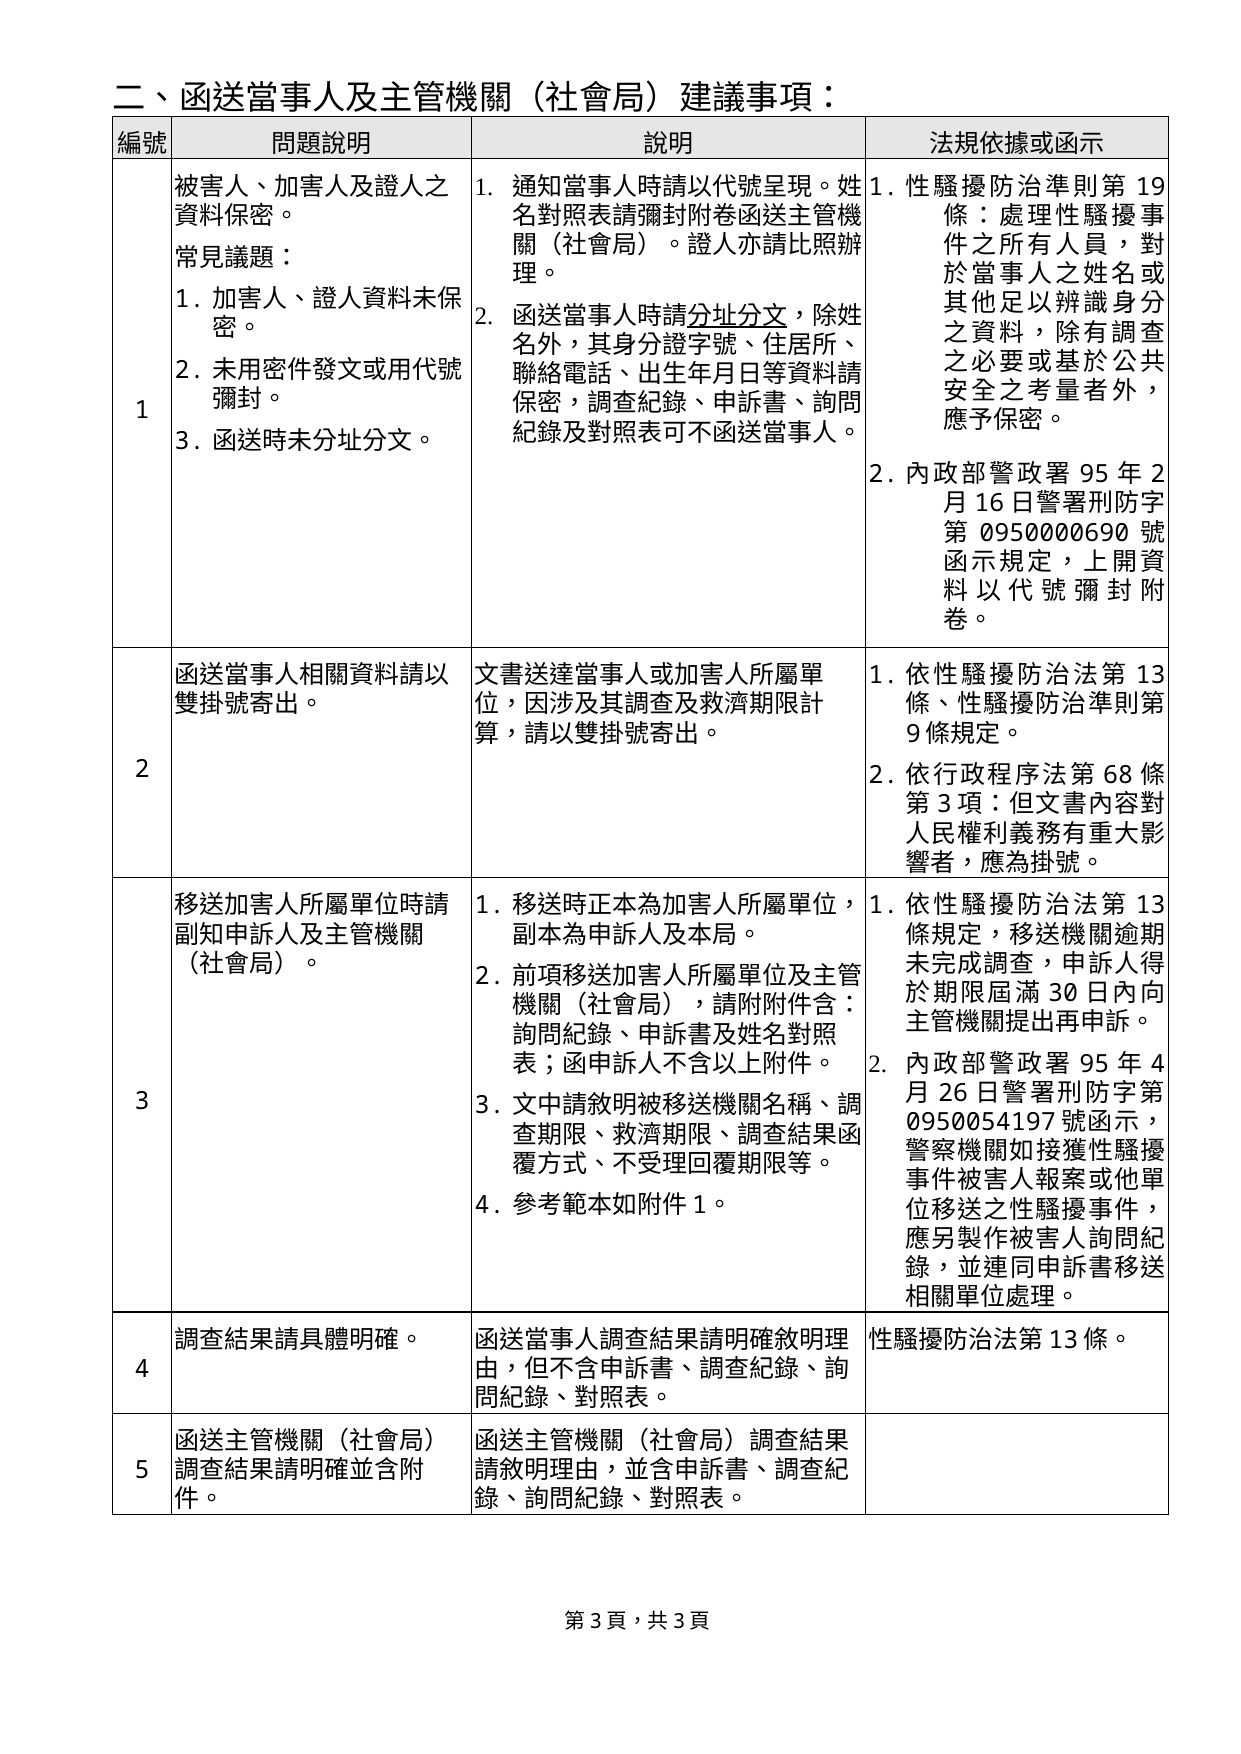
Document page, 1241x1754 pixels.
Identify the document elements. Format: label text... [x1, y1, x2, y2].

table_cell 函送當事人相關資料請以雙掛號寄出。 [172, 648, 471, 877]
table_cell 性騷擾防治準則第19條：處理性騷擾事件之所有人員，對於當事人之姓名或其他足以辨識身分之資料，除有調查之必要或基於公共安全之考量者外，應予保密。 內政部警政署95年2月16日警署刑防字第0950000690號函示規定，上開資料以代號彌封附卷。 [866, 159, 1168, 647]
table_cell 調查結果請具體明確。 [172, 1313, 471, 1412]
table_cell 文書送達當事人或加害人所屬單位，因涉及其調查及救濟期限計算，請以雙掛號寄出。 [472, 648, 865, 877]
table_cell 依性騷擾防治法第13條、性騷擾防治準則第9條規定。 依行政程序法第68條第3項：但文書內容對人民權利義務有重大影響者，應為掛號。 [866, 648, 1168, 877]
table_header 問題說明 [172, 117, 471, 158]
table_cell 函送當事人調查結果請明確敘明理由，但不含申訴書、調查紀錄、詢問紀錄、對照表。 [472, 1313, 865, 1412]
table_cell 5 [113, 1414, 171, 1513]
table_header 法規依據或函示 [866, 117, 1168, 158]
table_cell 函送主管機關（社會局）調查結果請明確並含附件。 [172, 1414, 471, 1513]
table_cell 4 [113, 1313, 171, 1412]
table_cell 依性騷擾防治法第13條規定，移送機關逾期未完成調查，申訴人得於期限屆滿30日內向主管機關提出再申訴。 內政部警政署95年4月26日警署刑防字第0950054197號函示，警察機關如接獲性騷擾事件被害人報案或他單位移送之性騷擾事件，應另製作被害人詢問紀錄，並連同申訴書移送相關單位處理。 [866, 878, 1168, 1311]
table_header 編號 [113, 117, 171, 158]
table_header 說明 [472, 117, 865, 158]
table_cell 移送時正本為加害人所屬單位，副本為申訴人及本局。 前項移送加害人所屬單位及主管機關（社會局），請附附件含：詢問紀錄、申訴書及姓名對照表；函申訴人不含以上附件。 文中請敘明被移送機關名稱、調查期限、救濟期限、調查結果函覆方式、不受理回覆期限等。 參考範本如附件1。 [472, 878, 865, 1311]
table_cell 通知當事人時請以代號呈現。姓名對照表請彌封附卷函送主管機關（社會局）。證人亦請比照辦理。 函送當事人時請分址分文，除姓名外，其身分證字號、住居所、聯絡電話、出生年月日等資料請保密，調查紀錄、申訴書、詢問紀錄及對照表可不函送當事人。 [472, 159, 865, 647]
table_cell 被害人、加害人及證人之資料保密。 常見議題： 加害人、證人資料未保密。 未用密件發文或用代號彌封。 函送時未分址分文。 [172, 159, 471, 647]
text 二、函送當事人及主管機關（社會局）建議事項： [112, 86, 1162, 116]
table_cell [866, 1414, 1168, 1513]
table_cell 移送加害人所屬單位時請副知申訴人及主管機關（社會局）。 [172, 878, 471, 1311]
table_cell 1 [113, 159, 171, 647]
table_cell 2 [113, 648, 171, 877]
table_cell 3 [113, 878, 171, 1311]
table_cell 性騷擾防治法第13條。 [866, 1313, 1168, 1412]
table_cell 函送主管機關（社會局）調查結果請敘明理由，並含申訴書、調查紀錄、詢問紀錄、對照表。 [472, 1414, 865, 1513]
